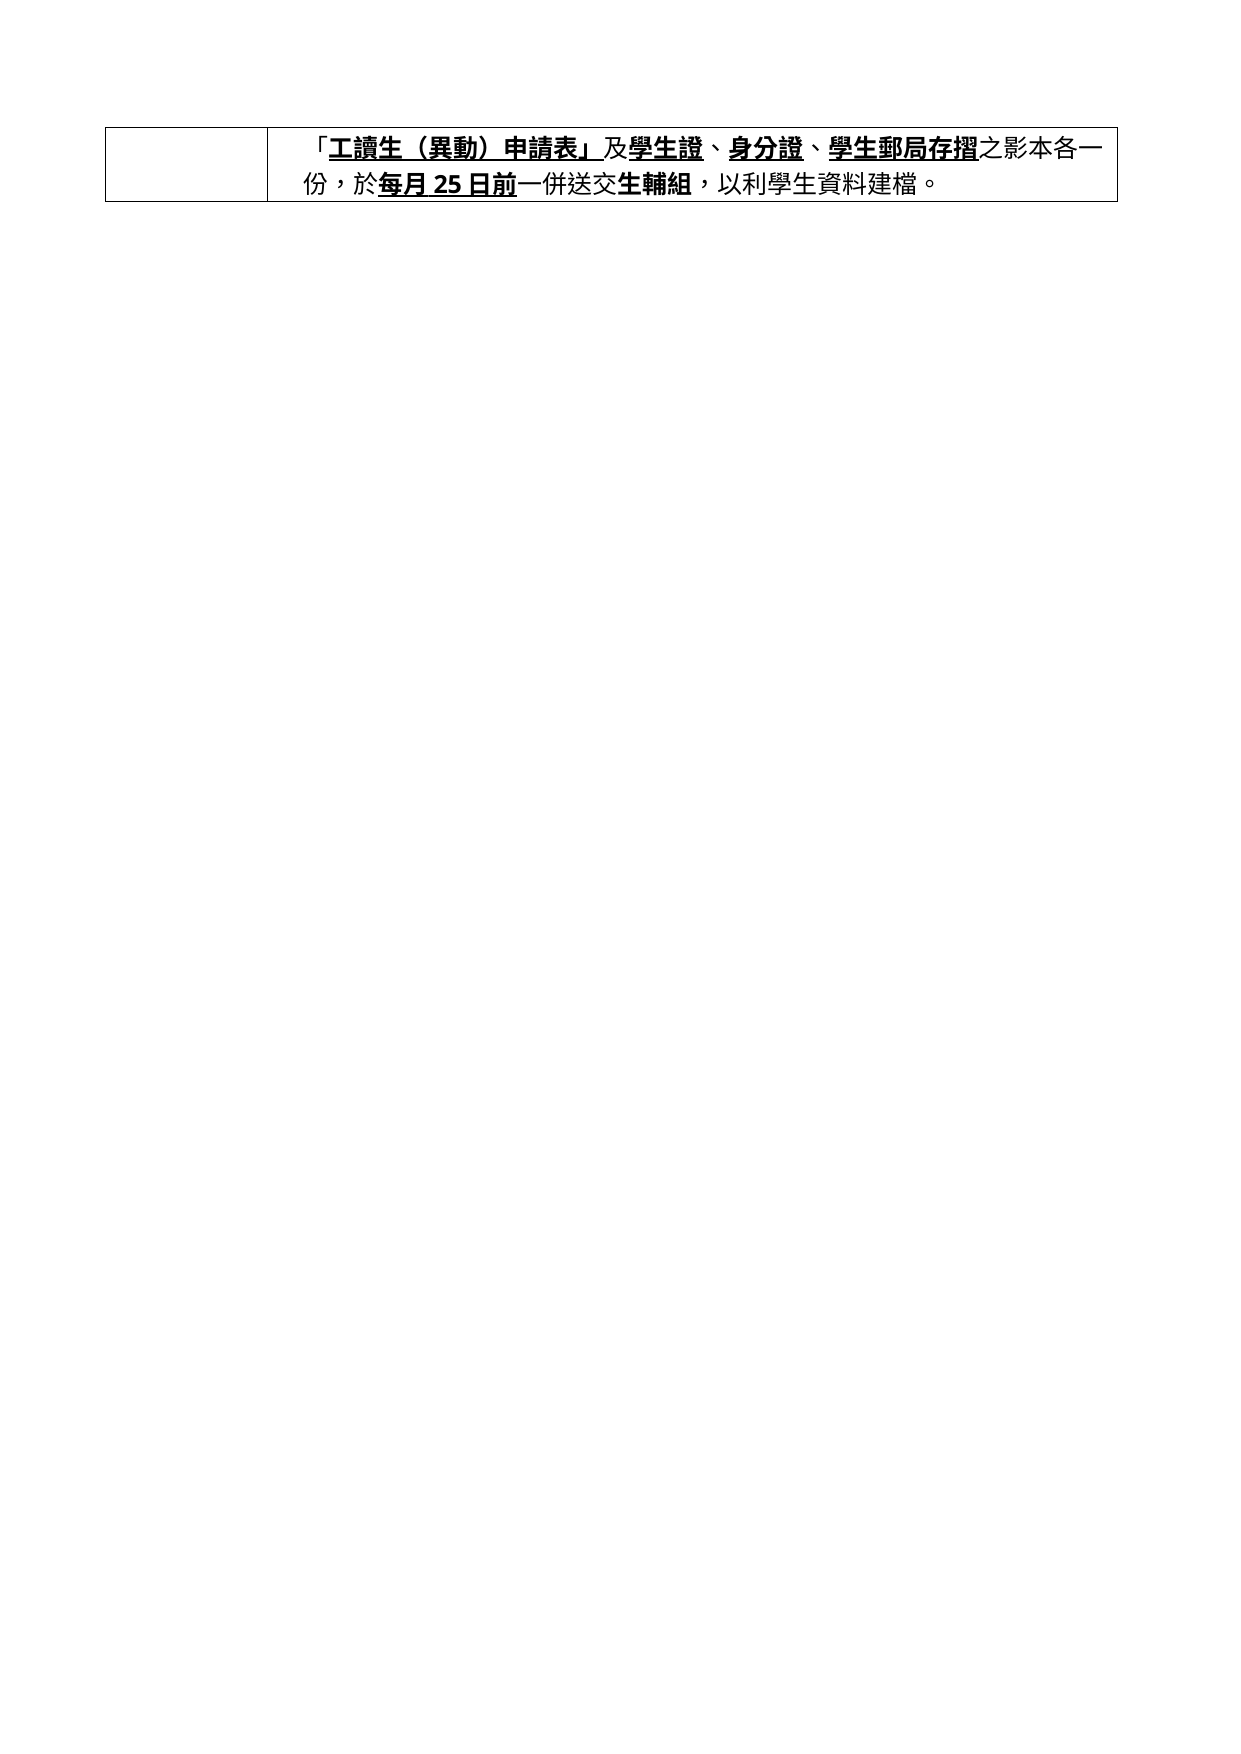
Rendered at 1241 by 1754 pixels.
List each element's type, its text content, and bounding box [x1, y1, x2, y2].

table_cell [106, 128, 267, 201]
table_cell 「工讀生（異動）申請表」及學生證、身分證、學生郵局存摺之影本各一份，於每月25日前一併送交生輔組，以利學生資料建檔。 [268, 128, 1117, 201]
